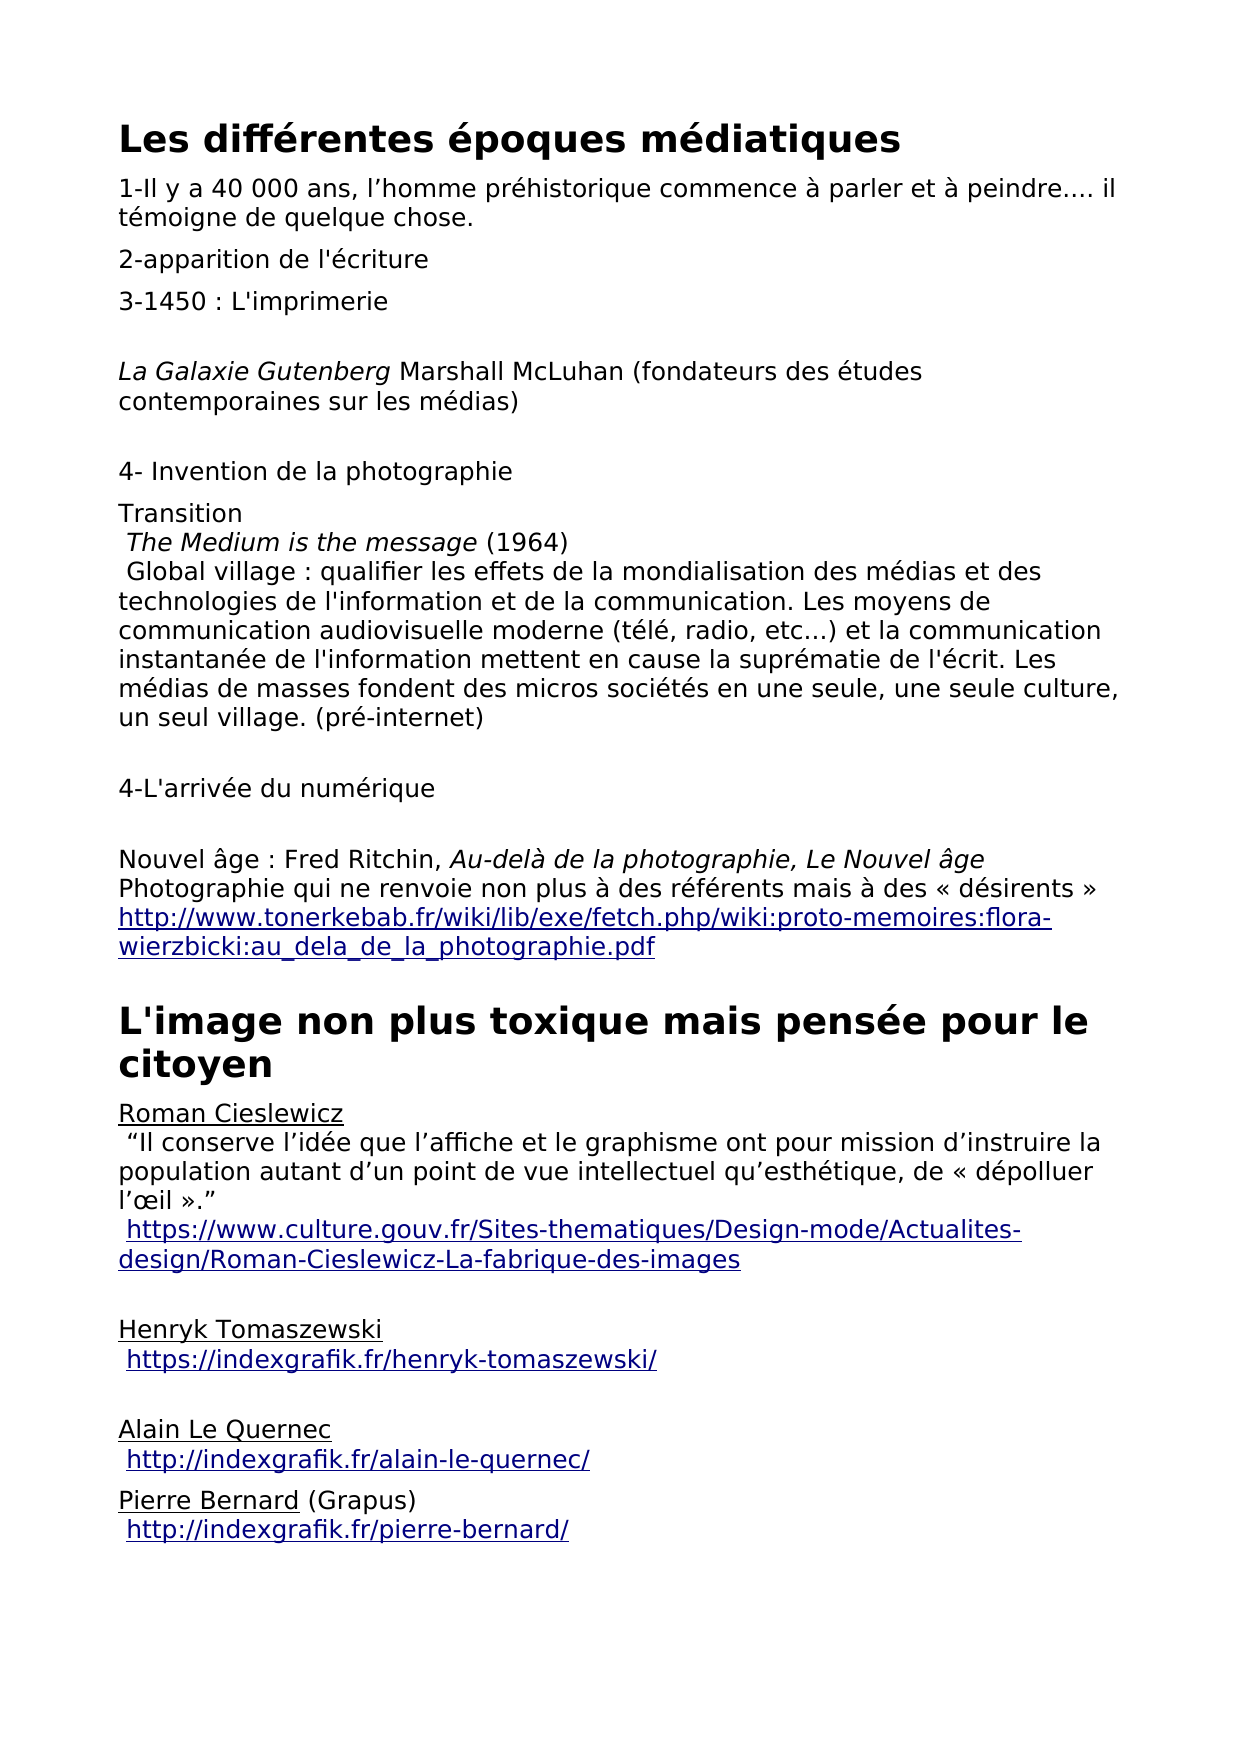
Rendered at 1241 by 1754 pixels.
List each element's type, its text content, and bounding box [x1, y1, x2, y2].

text 1-Il y a 40 000 ans, l’homme préhistorique commence à parler et à peindre.... il témoigne de quelque chose. [118, 174, 1122, 233]
text 3-1450 : L'imprimerie [118, 287, 1122, 345]
text Pierre Bernard (Grapus) http://indexgrafik.fr/pierre-bernard/ [118, 1487, 1122, 1545]
text 4-L'arrivée du numérique [118, 774, 1122, 833]
text Alain Le Quernec http://indexgrafik.fr/alain-le-quernec/ [118, 1416, 1122, 1474]
text Roman Cieslewicz “Il conserve l’idée que l’affiche et le graphisme ont pour mission d’instruire la population autant d’un point de vue intellectuel qu’esthétique, de « dépolluer l’œil ».” https://www.culture.gouv.fr/Sites-thematiques/Design-mode/Actualites-design/Roman-Cieslewicz-La-fabrique-des-images [118, 1099, 1122, 1303]
subtitle Les différentes époques médiatiques [118, 118, 1122, 162]
text 4- Invention de la photographie [118, 458, 1122, 487]
text La Galaxie Gutenberg Marshall McLuhan (fondateurs des études contemporaines sur les médias) [118, 358, 1122, 445]
text Transition The Medium is the message (1964) Global village : qualifier les effets de la mondialisation des médias et des technologies de l'information et de la communication. Les moyens de communication audiovisuelle moderne (télé, radio, etc...) et la communication instantanée de l'information mettent en cause la suprématie de l'écrit. Les médias de masses fondent des micros sociétés en une seule, une seule culture, un seul village. (pré-internet) [118, 499, 1122, 762]
subtitle L'image non plus toxique mais pensée pour le citoyen [118, 999, 1122, 1087]
text Henryk Tomaszewski https://indexgrafik.fr/henryk-tomaszewski/ [118, 1316, 1122, 1403]
text Nouvel âge : Fred Ritchin, Au-delà de la photographie, Le Nouvel âge Photographie qui ne renvoie non plus à des référents mais à des « désirents » http://www.tonerkebab.fr/wiki/lib/exe/fetch.php/wiki:proto-memoires:flora-wierzbicki:au_dela_de_la_photographie.pdf [118, 845, 1122, 962]
text 2-apparition de l'écriture [118, 245, 1122, 274]
